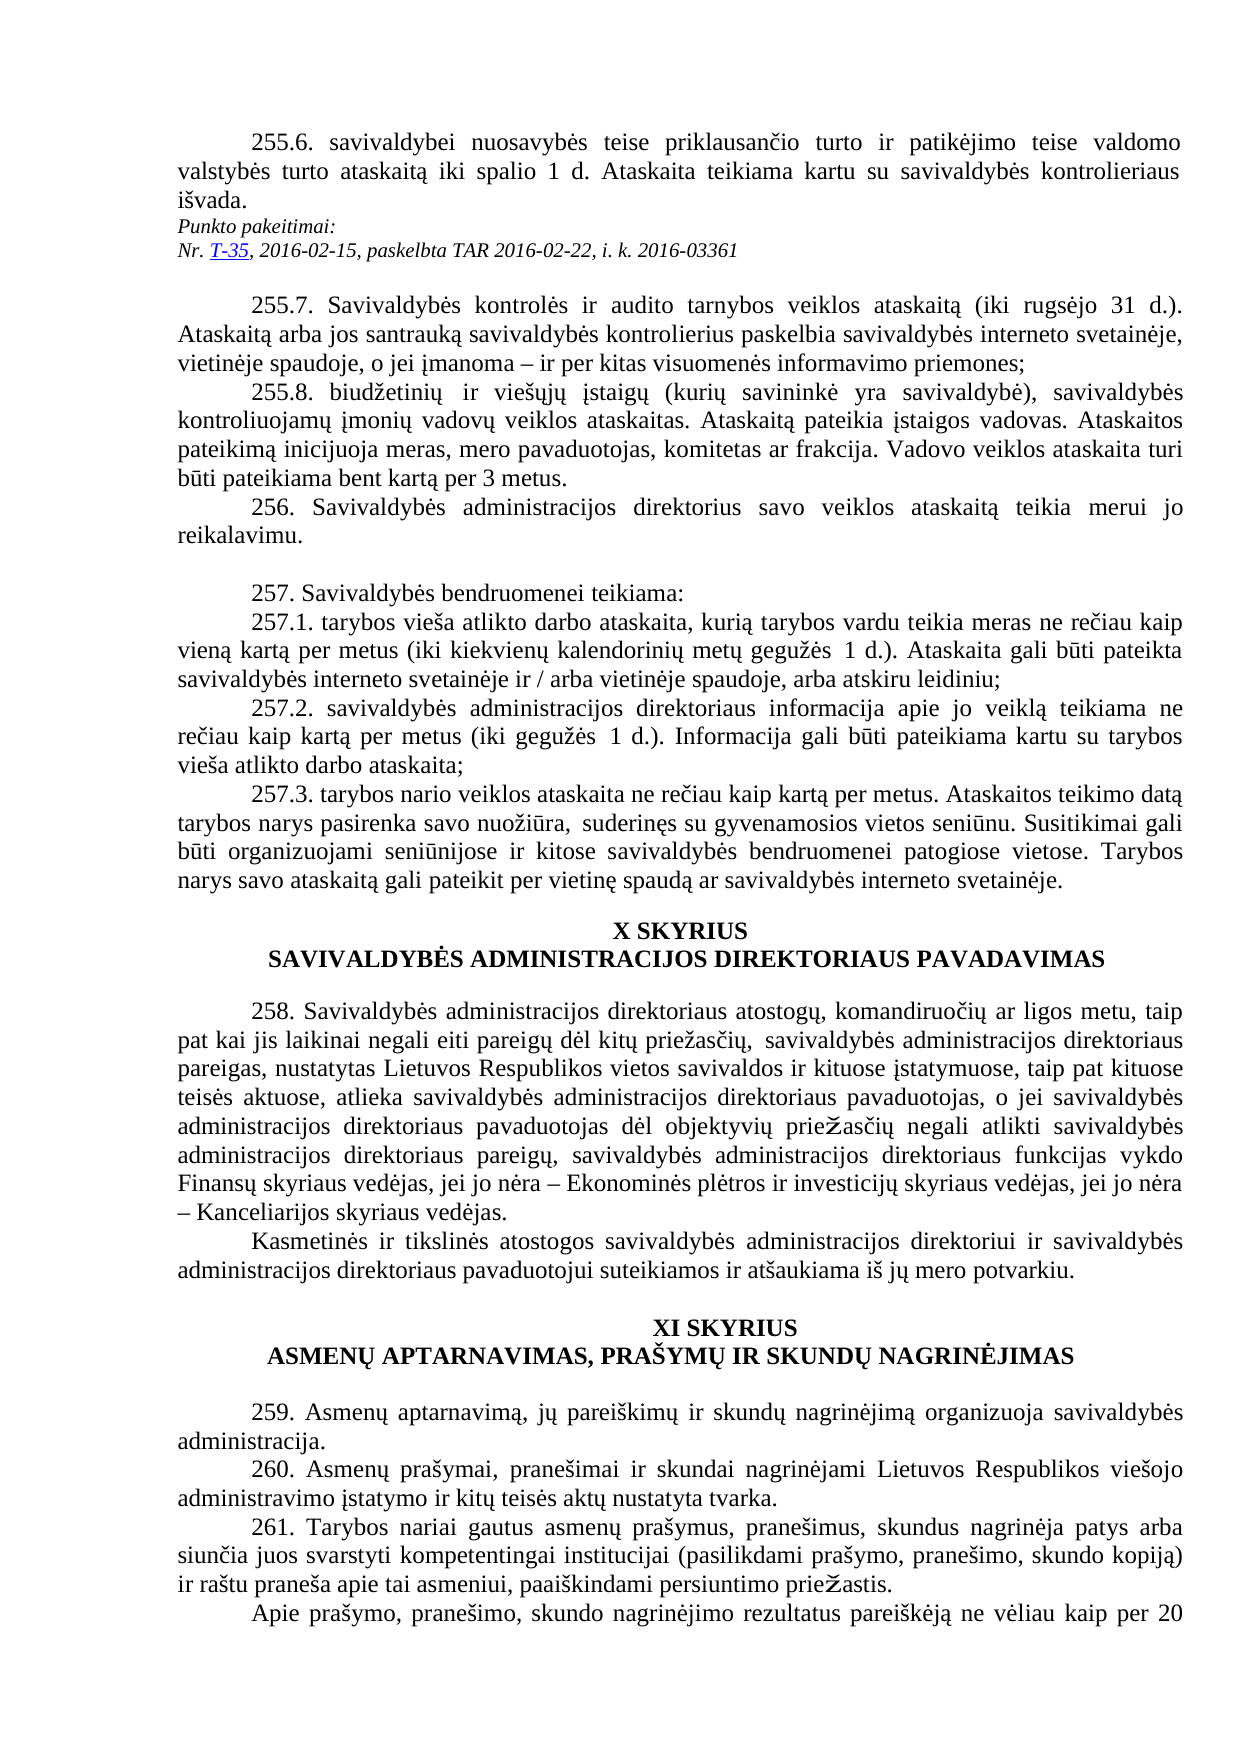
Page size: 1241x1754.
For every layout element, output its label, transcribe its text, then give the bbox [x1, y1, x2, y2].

text 260. Asmenų prašymai, pranešimai ir skundai nagrinėjami Lietuvos Respublikos viešojo administravimo įstatymo ir kitų teisės aktų nustatyta tvarka. [177, 1455, 1183, 1512]
text 258. Savivaldybės administracijos direktoriaus atostogų, komandiruočių ar ligos metu, taip pat kai jis laikinai negali eiti pareigų dėl kitų priežasčių, savivaldybės administracijos direktoriaus pareigas, nustatytas Lietuvos Respublikos vietos savivaldos ir kituose įstatymuose, taip pat kituose teisės aktuose, atlieka savivaldybės administracijos direktoriaus pavaduotojas, o jei savivaldybės administracijos direktoriaus pavaduotojas dėl objektyvių priežasčių negali atlikti savivaldybės administracijos direktoriaus pareigų, savivaldybės administracijos direktoriaus funkcijas vykdo Finansų skyriaus vedėjas, jei jo nėra – Ekonominės plėtros ir investicijų skyriaus vedėjas, jei jo nėra – Kanceliarijos skyriaus vedėjas. [177, 996, 1183, 1226]
text 257. Savivaldybės bendruomenei teikiama: [177, 578, 1183, 607]
text 255.8. biudžetinių ir viešųjų įstaigų (kurių savininkė yra savivaldybė), savivaldybės kontroliuojamų įmonių vadovų veiklos ataskaitas. Ataskaitą pateikia įstaigos vadovas. Ataskaitos pateikimą inicijuoja meras, mero pavaduotojas, komitetas ar frakcija. Vadovo veiklos ataskaita turi būti pateikiama bent kartą per 3 metus. [177, 377, 1183, 492]
text XI SKYRIUS [267, 1313, 1183, 1341]
text X SKYRIUS [177, 919, 1183, 944]
text 255.7. Savivaldybės kontrolės ir audito tarnybos veiklos ataskaitą (iki rugsėjo 31 d.). Ataskaitą arba jos santrauką savivaldybės kontrolierius paskelbia savivaldybės interneto svetainėje, vietinėje spaudoje, o jei įmanoma – ir per kitas visuomenės informavimo priemones; [177, 291, 1183, 377]
text 256. Savivaldybės administracijos direktorius savo veiklos ataskaitą teikia merui jo reikalavimu. [177, 492, 1183, 549]
text 257.1. tarybos vieša atlikto darbo ataskaita, kurią tarybos vardu teikia meras ne rečiau kaip vieną kartą per metus (iki kiekvienų kalendorinių metų gegužės 1 d.). Ataskaita gali būti pateikta savivaldybės interneto svetainėje ir / arba vietinėje spaudoje, arba atskiru leidiniu; [177, 607, 1183, 693]
text SAVIVALDYBĖS ADMINISTRACIJOS DIREKTORIAUS PAVADAVIMAS [262, 944, 1183, 973]
text Punkto pakeitimai: [177, 214, 1181, 238]
text 261. Tarybos nariai gautus asmenų prašymus, pranešimus, skundus nagrinėja patys arba siunčia juos svarstyti kompetentingai institucijai (pasilikdami prašymo, pranešimo, skundo kopiją) ir raštu praneša apie tai asmeniui, paaiškindami persiuntimo priežastis. [177, 1512, 1183, 1598]
text 257.3. tarybos nario veiklos ataskaita ne rečiau kaip kartą per metus. Ataskaitos teikimo datą tarybos narys pasirenka savo nuožiūra, suderinęs su gyvenamosios vietos seniūnu. Susitikimai gali būti organizuojami seniūnijose ir kitose savivaldybės bendruomenei patogiose vietose. Tarybos narys savo ataskaitą gali pateikit per vietinę spaudą ar savivaldybės interneto svetainėje. [177, 779, 1183, 894]
text Apie prašymo, pranešimo, skundo nagrinėjimo rezultatus pareiškėją ne vėliau kaip per 20 [177, 1598, 1183, 1627]
text ASMENŲ APTARNAVIMAS, PRAŠYMŲ IR SKUNDŲ NAGRINĖJIMAS [267, 1341, 1183, 1370]
text Nr. T-35, 2016-02-15, paskelbta TAR 2016-02-22, i. k. 2016-03361 [177, 238, 1181, 262]
text Kasmetinės ir tikslinės atostogos savivaldybės administracijos direktoriui ir savivaldybės administracijos direktoriaus pavaduotojui suteikiamos ir atšaukiama iš jų mero potvarkiu. [177, 1226, 1183, 1283]
text 259. Asmenų aptarnavimą, jų pareiškimų ir skundų nagrinėjimą organizuoja savivaldybės administracija. [177, 1397, 1183, 1455]
text 257.2. savivaldybės administracijos direktoriaus informacija apie jo veiklą teikiama ne rečiau kaip kartą per metus (iki gegužės 1 d.). Informacija gali būti pateikiama kartu su tarybos vieša atlikto darbo ataskaita; [177, 693, 1183, 779]
text 255.6. savivaldybei nuosavybės teise priklausančio turto ir patikėjimo teise valdomo valstybės turto ataskaitą iki spalio 1 d. Ataskaita teikiama kartu su savivaldybės kontrolieriaus išvada. [177, 127, 1181, 214]
